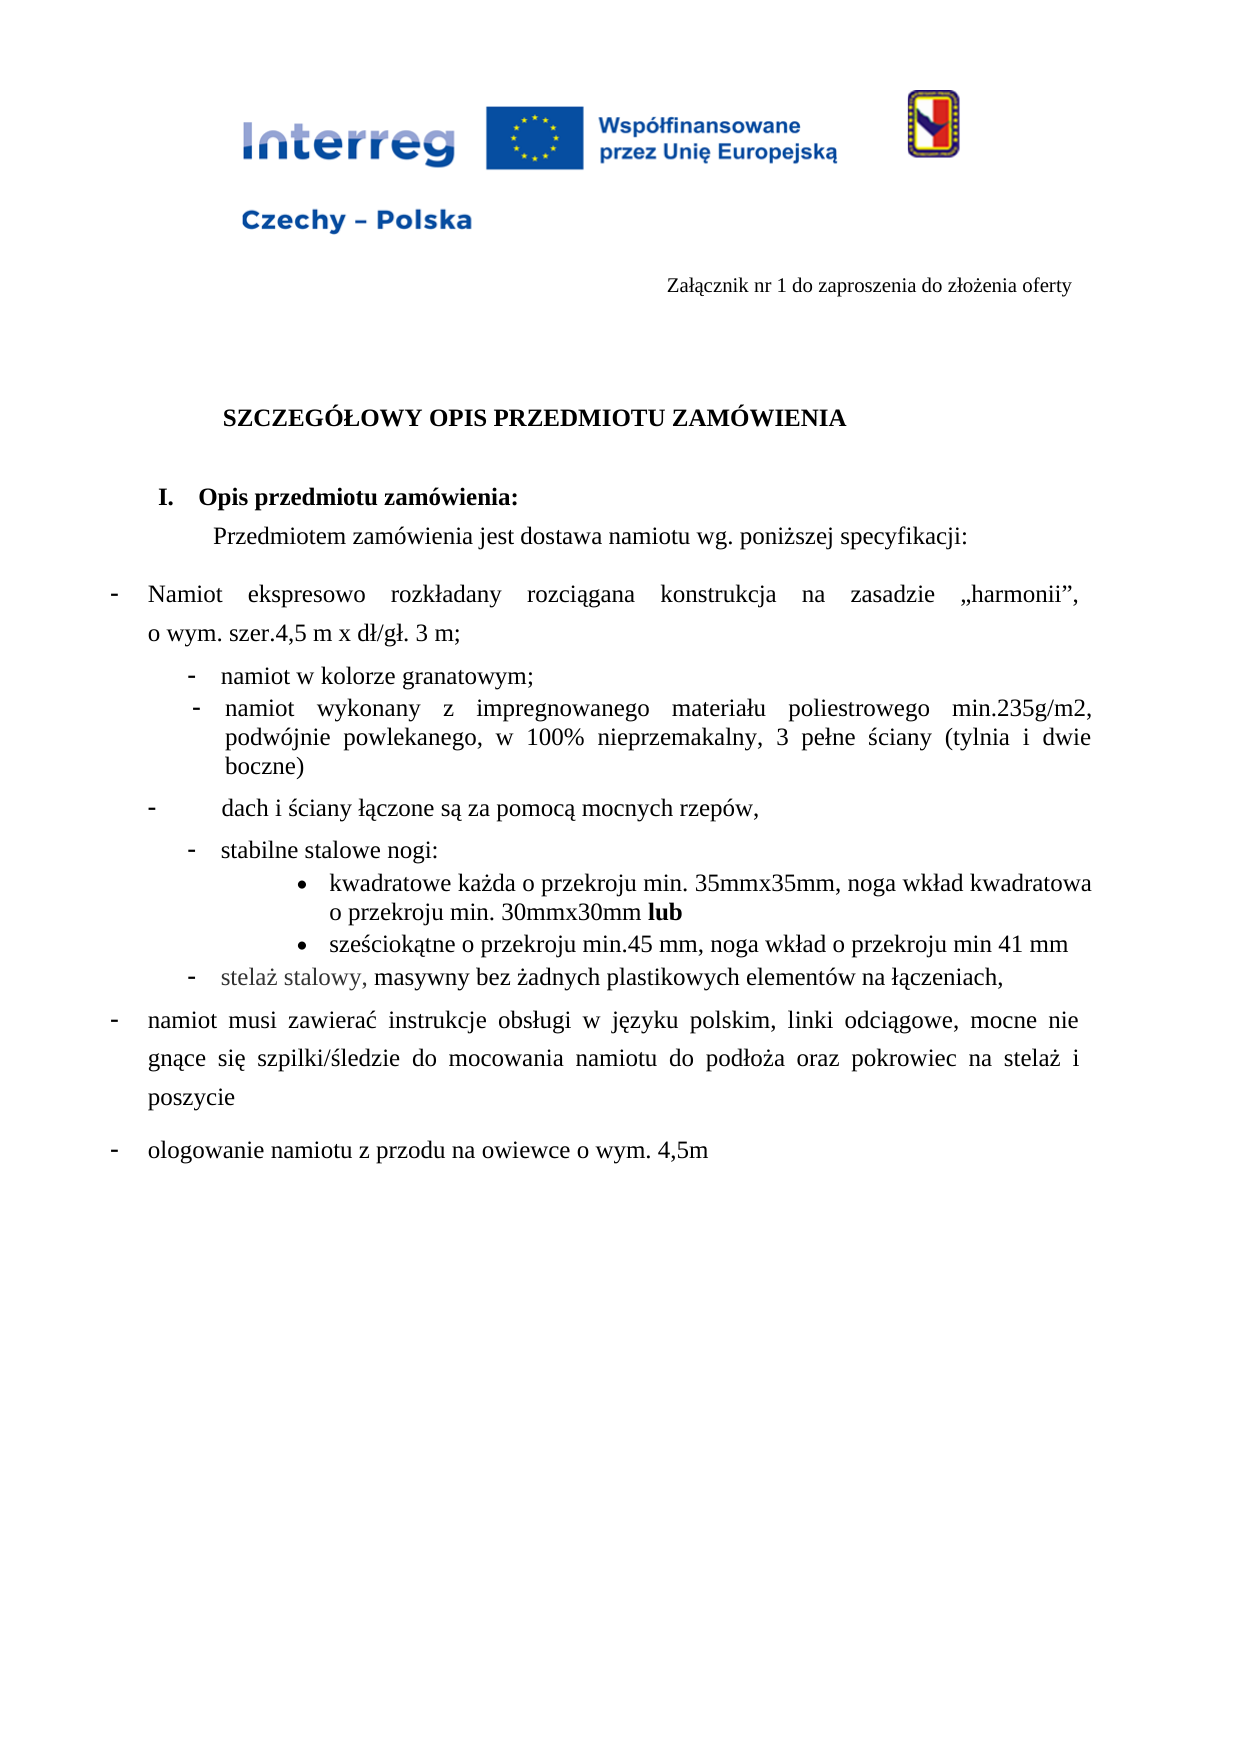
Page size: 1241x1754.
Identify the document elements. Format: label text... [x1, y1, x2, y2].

list Namiot ekspresowo rozkładany rozciągana konstrukcja na zasadzie „harmonii”, o wym. szer.4,5 m x dł/gł. 3 m; [110, 579, 1080, 647]
list namiot wykonany z impregnowanego materiału poliestrowego min.235g/m2, podwójnie powlekanego, w 100% nieprzemakalny, 3 pełne ściany (tylnia i dwie boczne) [192, 693, 1093, 779]
list Opis przedmiotu zamówienia: [158, 482, 1093, 511]
text Przedmiotem zamówienia jest dostawa namiotu wg. poniższej specyfikacji: [213, 521, 1093, 550]
text Załącznik nr 1 do zaproszenia do złożenia oferty [148, 273, 1072, 297]
list namiot w kolorze granatowym; [187, 661, 1093, 689]
list ologowanie namiotu z przodu na owiewce o wym. 4,5m [110, 1135, 1080, 1163]
list dach i ściany łączone są za pomocą mocnych rzepów, [148, 793, 1079, 822]
list kwadratowe każda o przekroju min. 35mmx35mm, noga wkład kwadratowa o przekroju min. 30mmx30mm lub [296, 868, 1093, 926]
list sześciokątne o przekroju min.45 mm, noga wkład o przekroju min 41 mm [296, 929, 1093, 959]
list namiot musi zawierać instrukcje obsługi w języku polskim, linki odciągowe, mocne nie gnące się szpilki/śledzie do mocowania namiotu do podłoża oraz pokrowiec na stelaż i poszycie [110, 1005, 1080, 1111]
list stelaż stalowy, masywny bez żadnych plastikowych elementów na łączeniach, [187, 962, 1093, 991]
list stabilne stalowe nogi: [187, 836, 1093, 864]
text SZCZEGÓŁOWY OPIS PRZEDMIOTU ZAMÓWIENIA [148, 403, 922, 431]
